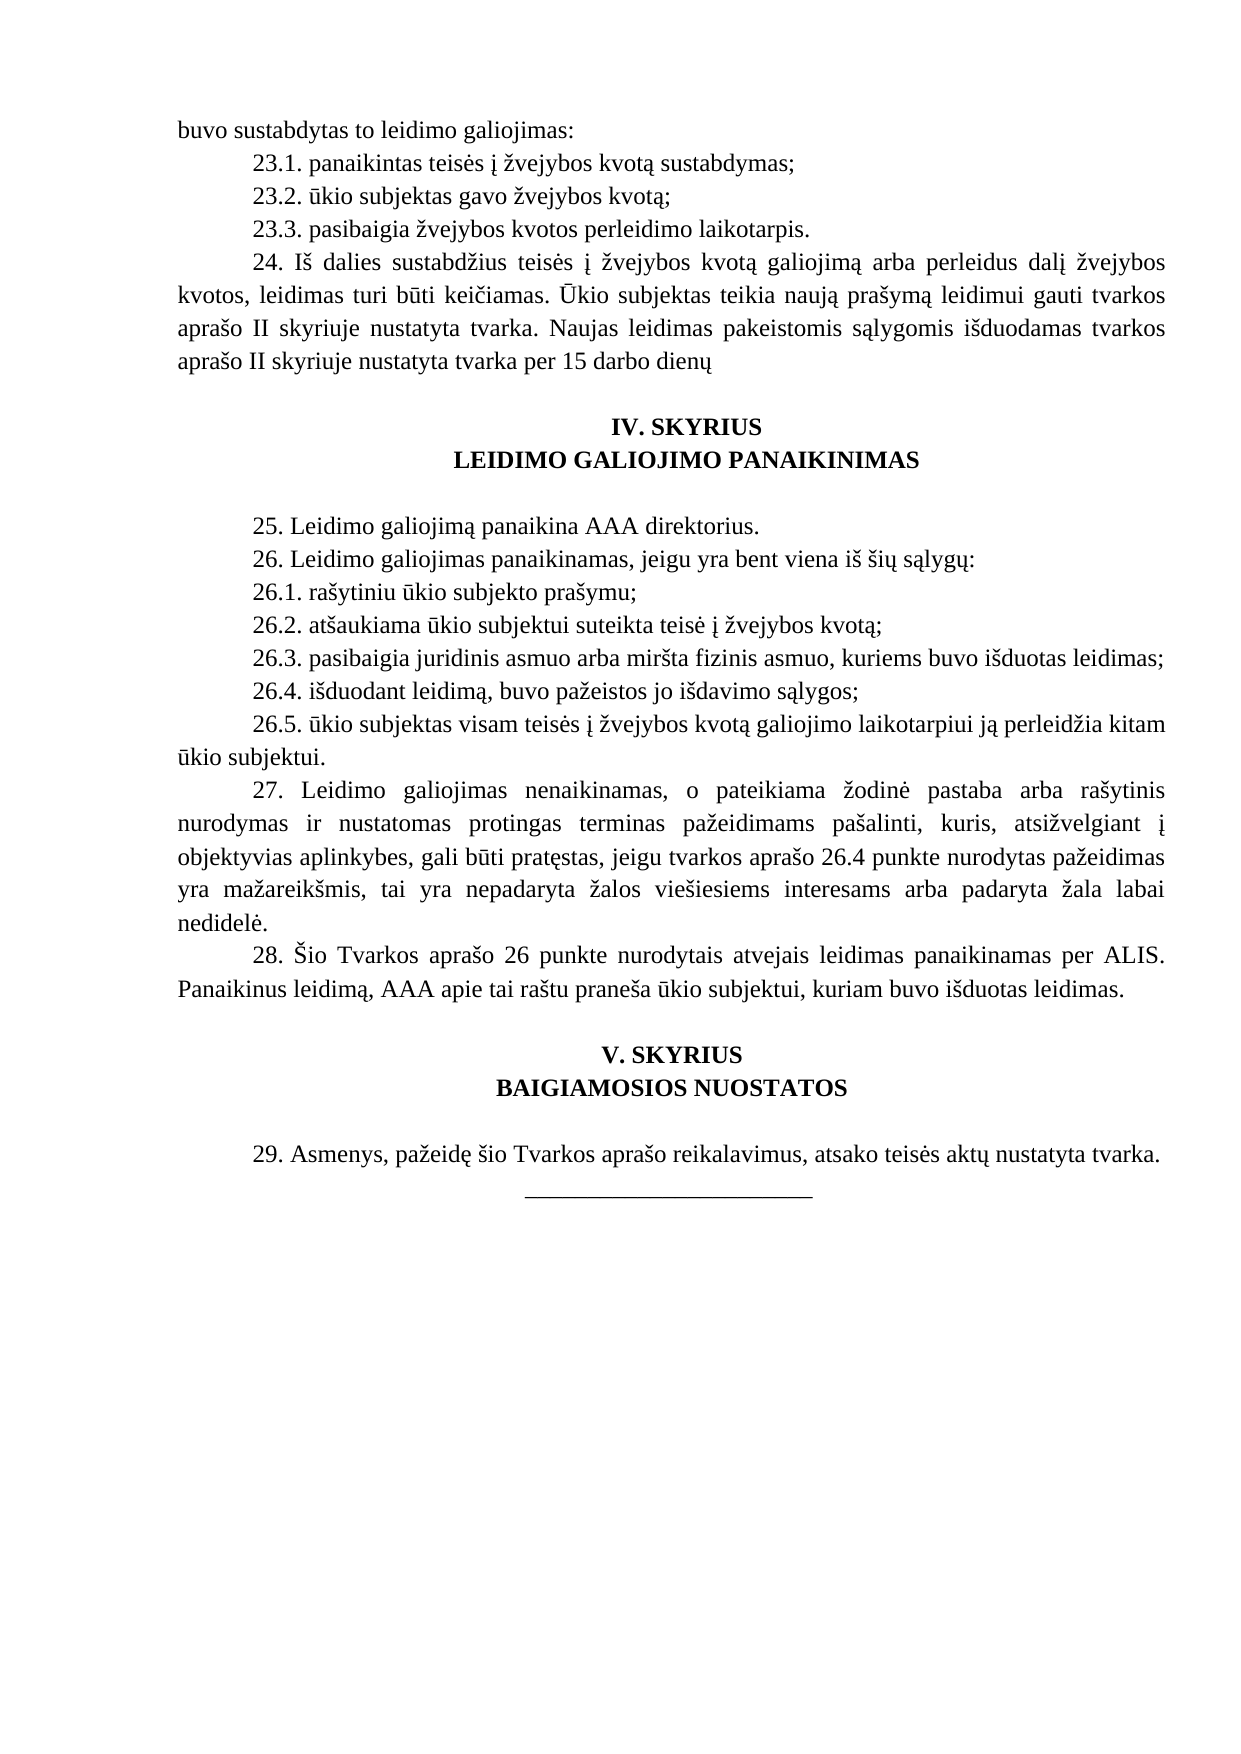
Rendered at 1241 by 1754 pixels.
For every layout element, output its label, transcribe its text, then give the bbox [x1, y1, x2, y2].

text BAIGIAMOSIOS NUOSTATOS [177, 1073, 1166, 1101]
text 26.4. išduodant leidimą, buvo pažeistos jo išdavimo sąlygos; [177, 676, 1166, 705]
text _______________________ [177, 1172, 1166, 1201]
text 23.1. panaikintas teisės į žvejybos kvotą sustabdymas; [177, 148, 1166, 177]
text 26.1. rašytiniu ūkio subjekto prašymu; [177, 577, 1166, 606]
text 29. Asmenys, pažeidę šio Tvarkos aprašo reikalavimus, atsako teisės aktų nustatyta tvarka. [177, 1139, 1166, 1167]
text 28. Šio Tvarkos aprašo 26 punkte nurodytais atvejais leidimas panaikinamas per ALIS. Panaikinus leidimą, AAA apie tai raštu praneša ūkio subjektui, kuriam buvo išduotas leidimas. [177, 941, 1166, 1002]
text buvo sustabdytas to leidimo galiojimas: [177, 115, 1166, 144]
text 25. Leidimo galiojimą panaikina AAA direktorius. [177, 511, 1166, 540]
text 24. Iš dalies sustabdžius teisės į žvejybos kvotą galiojimą arba perleidus dalį žvejybos kvotos, leidimas turi būti keičiamas. Ūkio subjektas teikia naują prašymą leidimui gauti tvarkos aprašo II skyriuje nustatyta tvarka. Naujas leidimas pakeistomis sąlygomis išduodamas tvarkos aprašo II skyriuje nustatyta tvarka per 15 darbo dienų [177, 247, 1166, 375]
text LEIDIMO GALIOJIMO PANAIKINIMAS [207, 445, 1166, 474]
text 27. Leidimo galiojimas nenaikinamas, o pateikiama žodinė pastaba arba rašytinis nurodymas ir nustatomas protingas terminas pažeidimams pašalinti, kuris, atsižvelgiant į objektyvias aplinkybes, gali būti pratęstas, jeigu tvarkos aprašo 26.4 punkte nurodytas pažeidimas yra mažareikšmis, tai yra nepadaryta žalos viešiesiems interesams arba padaryta žala labai nedidelė. [177, 776, 1166, 936]
text 26.2. atšaukiama ūkio subjektui suteikta teisė į žvejybos kvotą; [177, 610, 1166, 639]
text 23.3. pasibaigia žvejybos kvotos perleidimo laikotarpis. [177, 214, 1166, 243]
text 26. Leidimo galiojimas panaikinamas, jeigu yra bent viena iš šių sąlygų: [177, 544, 1166, 573]
text 23.2. ūkio subjektas gavo žvejybos kvotą; [177, 181, 1166, 210]
text 26.3. pasibaigia juridinis asmuo arba miršta fizinis asmuo, kuriems buvo išduotas leidimas; [177, 643, 1166, 672]
text 26.5. ūkio subjektas visam teisės į žvejybos kvotą galiojimo laikotarpiui ją perleidžia kitam ūkio subjektui. [177, 709, 1166, 771]
text IV. SKYRIUS [207, 412, 1166, 441]
text V. SKYRIUS [177, 1040, 1166, 1068]
